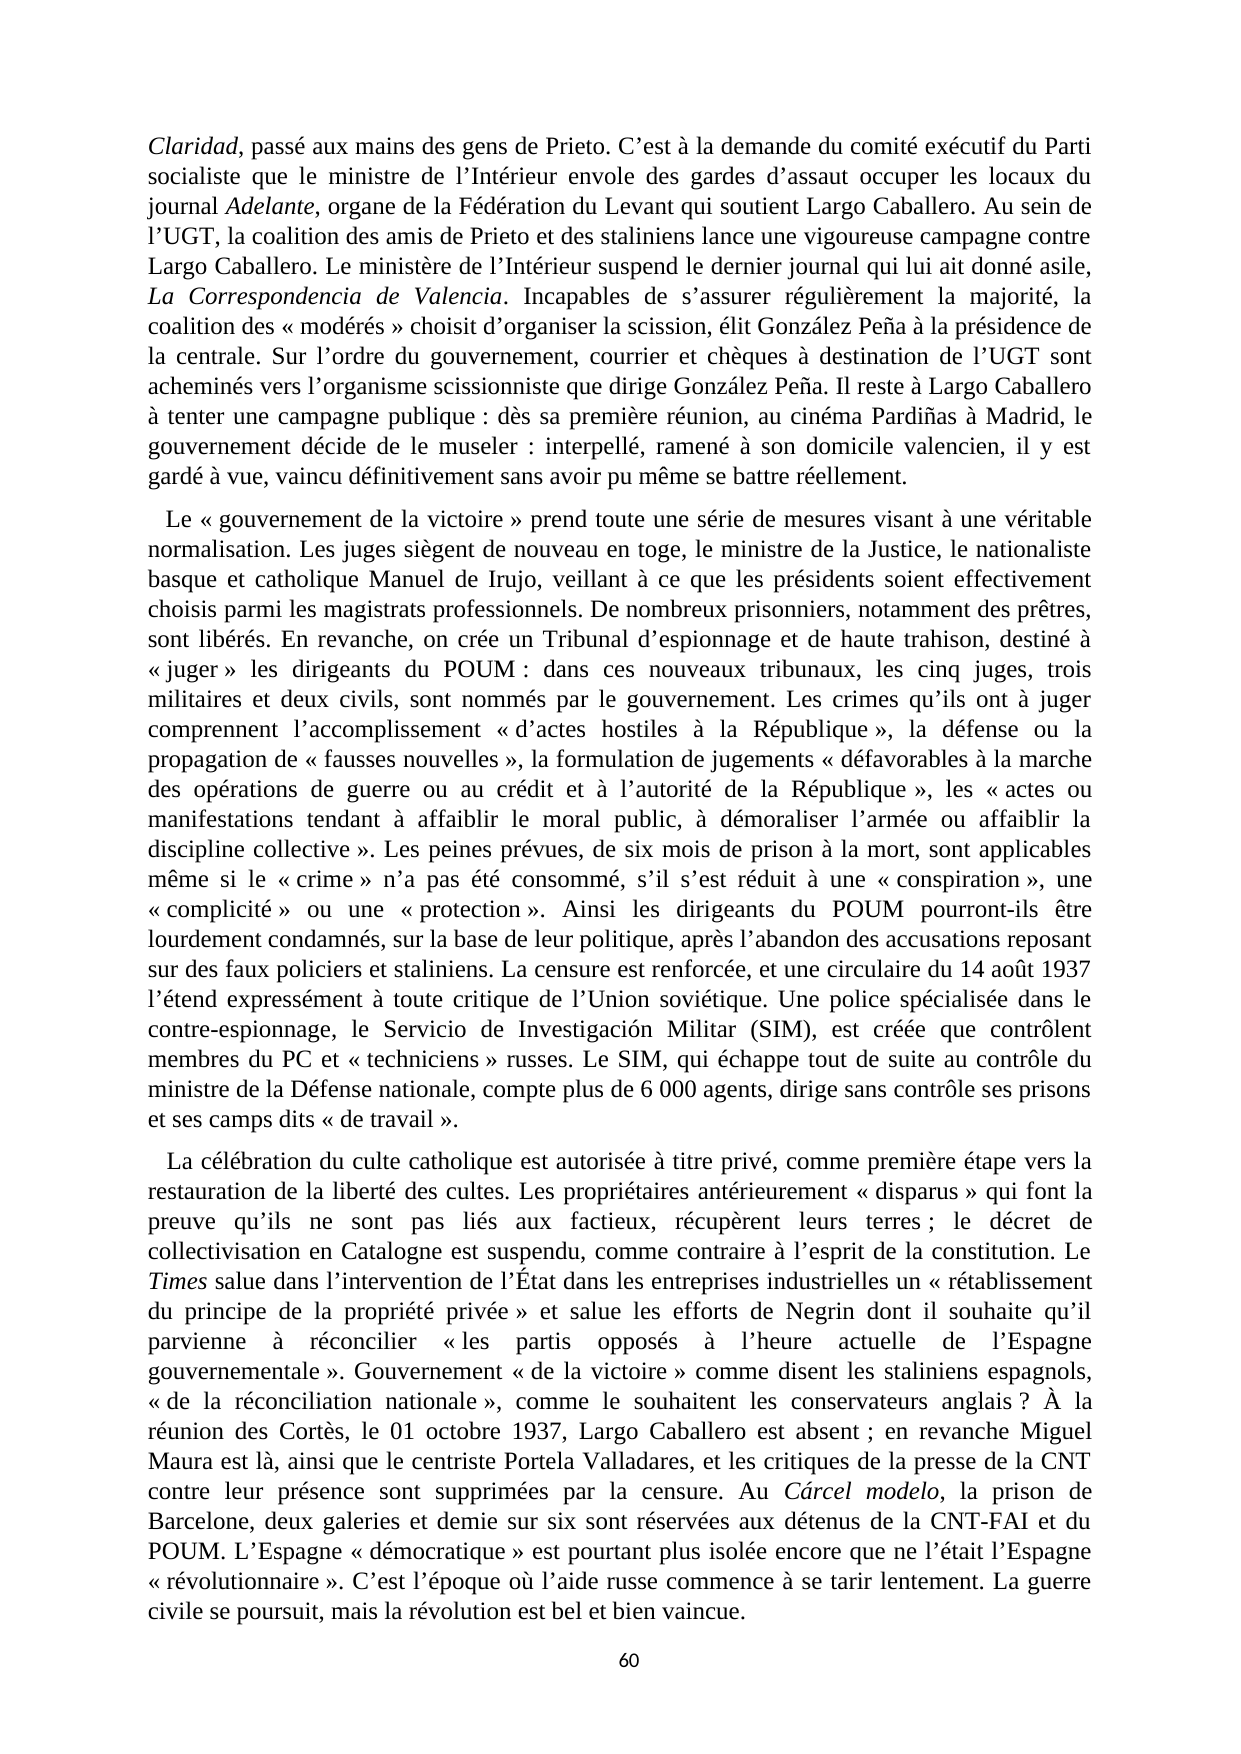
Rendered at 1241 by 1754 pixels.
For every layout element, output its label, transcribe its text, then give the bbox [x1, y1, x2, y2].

text Claridad, passé aux mains des gens de Prieto. C’est à la demande du comité exécutif du Parti socialiste que le ministre de l’Intérieur envole des gardes d’assaut occuper les locaux du journal Adelante, organe de la Fédération du Levant qui soutient Largo Caballero. Au sein de l’UGT, la coalition des amis de Prieto et des staliniens lance une vigoureuse campagne contre Largo Caballero. Le ministère de l’Intérieur suspend le dernier journal qui lui ait donné asile, La Correspondencia de Valencia. Incapables de s’assurer régulièrement la majorité, la coalition des « modérés » choisit d’organiser la scission, élit González Peña à la présidence de la centrale. Sur l’ordre du gouvernement, courrier et chèques à destination de l’UGT sont acheminés vers l’organisme scissionniste que dirige González Peña. Il reste à Largo Caballero à tenter une campagne publique : dès sa première réunion, au cinéma Pardiñas à Madrid, le gouvernement décide de le museler : interpellé, ramené à son domicile valencien, il y est gardé à vue, vaincu définitivement sans avoir pu même se battre réellement. [148, 130, 1092, 490]
text La célébration du culte catholique est autorisée à titre privé, comme première étape vers la restauration de la liberté des cultes. Les propriétaires antérieurement « disparus » qui font la preuve qu’ils ne sont pas liés aux factieux, récupèrent leurs terres ; le décret de collectivisation en Catalogne est suspendu, comme contraire à l’esprit de la constitution. Le Times salue dans l’intervention de l’État dans les entreprises industrielles un « rétablissement du principe de la propriété privée » et salue les efforts de Negrin dont il souhaite qu’il parvienne à réconcilier « les partis opposés à l’heure actuelle de l’Espagne gouvernementale ». Gouvernement « de la victoire » comme disent les staliniens espagnols, « de la réconciliation nationale », comme le souhaitent les conservateurs anglais ? À la réunion des Cortès, le 01 octobre 1937, Largo Caballero est absent ; en revanche Miguel Maura est là, ainsi que le centriste Portela Valladares, et les critiques de la presse de la CNT contre leur présence sont supprimées par la censure. Au Cárcel modelo, la prison de Barcelone, deux galeries et demie sur six sont réservées aux détenus de la CNT-FAI et du POUM. L’Espagne « démocratique » est pourtant plus isolée encore que ne l’était l’Espagne « révolutionnaire ». C’est l’époque où l’aide russe commence à se tarir lentement. La guerre civile se poursuit, mais la révolution est bel et bien vaincue. [148, 1145, 1092, 1625]
text Le « gouvernement de la victoire » prend toute une série de mesures visant à une véritable normalisation. Les juges siègent de nouveau en toge, le ministre de la Justice, le nationaliste basque et catholique Manuel de Irujo, veillant à ce que les présidents soient effectivement choisis parmi les magistrats professionnels. De nombreux prisonniers, notamment des prêtres, sont libérés. En revanche, on crée un Tribunal d’espionnage et de haute trahison, destiné à « juger » les dirigeants du POUM : dans ces nouveaux tribunaux, les cinq juges, trois militaires et deux civils, sont nommés par le gouvernement. Les crimes qu’ils ont à juger comprennent l’accomplissement « d’actes hostiles à la République », la défense ou la propagation de « fausses nouvelles », la formulation de jugements « défavorables à la marche des opérations de guerre ou au crédit et à l’autorité de la République », les « actes ou manifestations tendant à affaiblir le moral public, à démoraliser l’armée ou affaiblir la discipline collective ». Les peines prévues, de six mois de prison à la mort, sont applicables même si le « crime » n’a pas été consommé, s’il s’est réduit à une « conspiration », une « complicité » ou une « protection ». Ainsi les dirigeants du POUM pourront-ils être lourdement condamnés, sur la base de leur politique, après l’abandon des accusations reposant sur des faux policiers et staliniens. La censure est renforcée, et une circulaire du 14 août 1937 l’étend expressément à toute critique de l’Union soviétique. Une police spécialisée dans le contre-espionnage, le Servicio de Investigación Militar (SIM), est créée que contrôlent membres du PC et « techniciens » russes. Le SIM, qui échappe tout de suite au contrôle du ministre de la Défense nationale, compte plus de 6 000 agents, dirige sans contrôle ses prisons et ses camps dits « de travail ». [148, 502, 1092, 1132]
